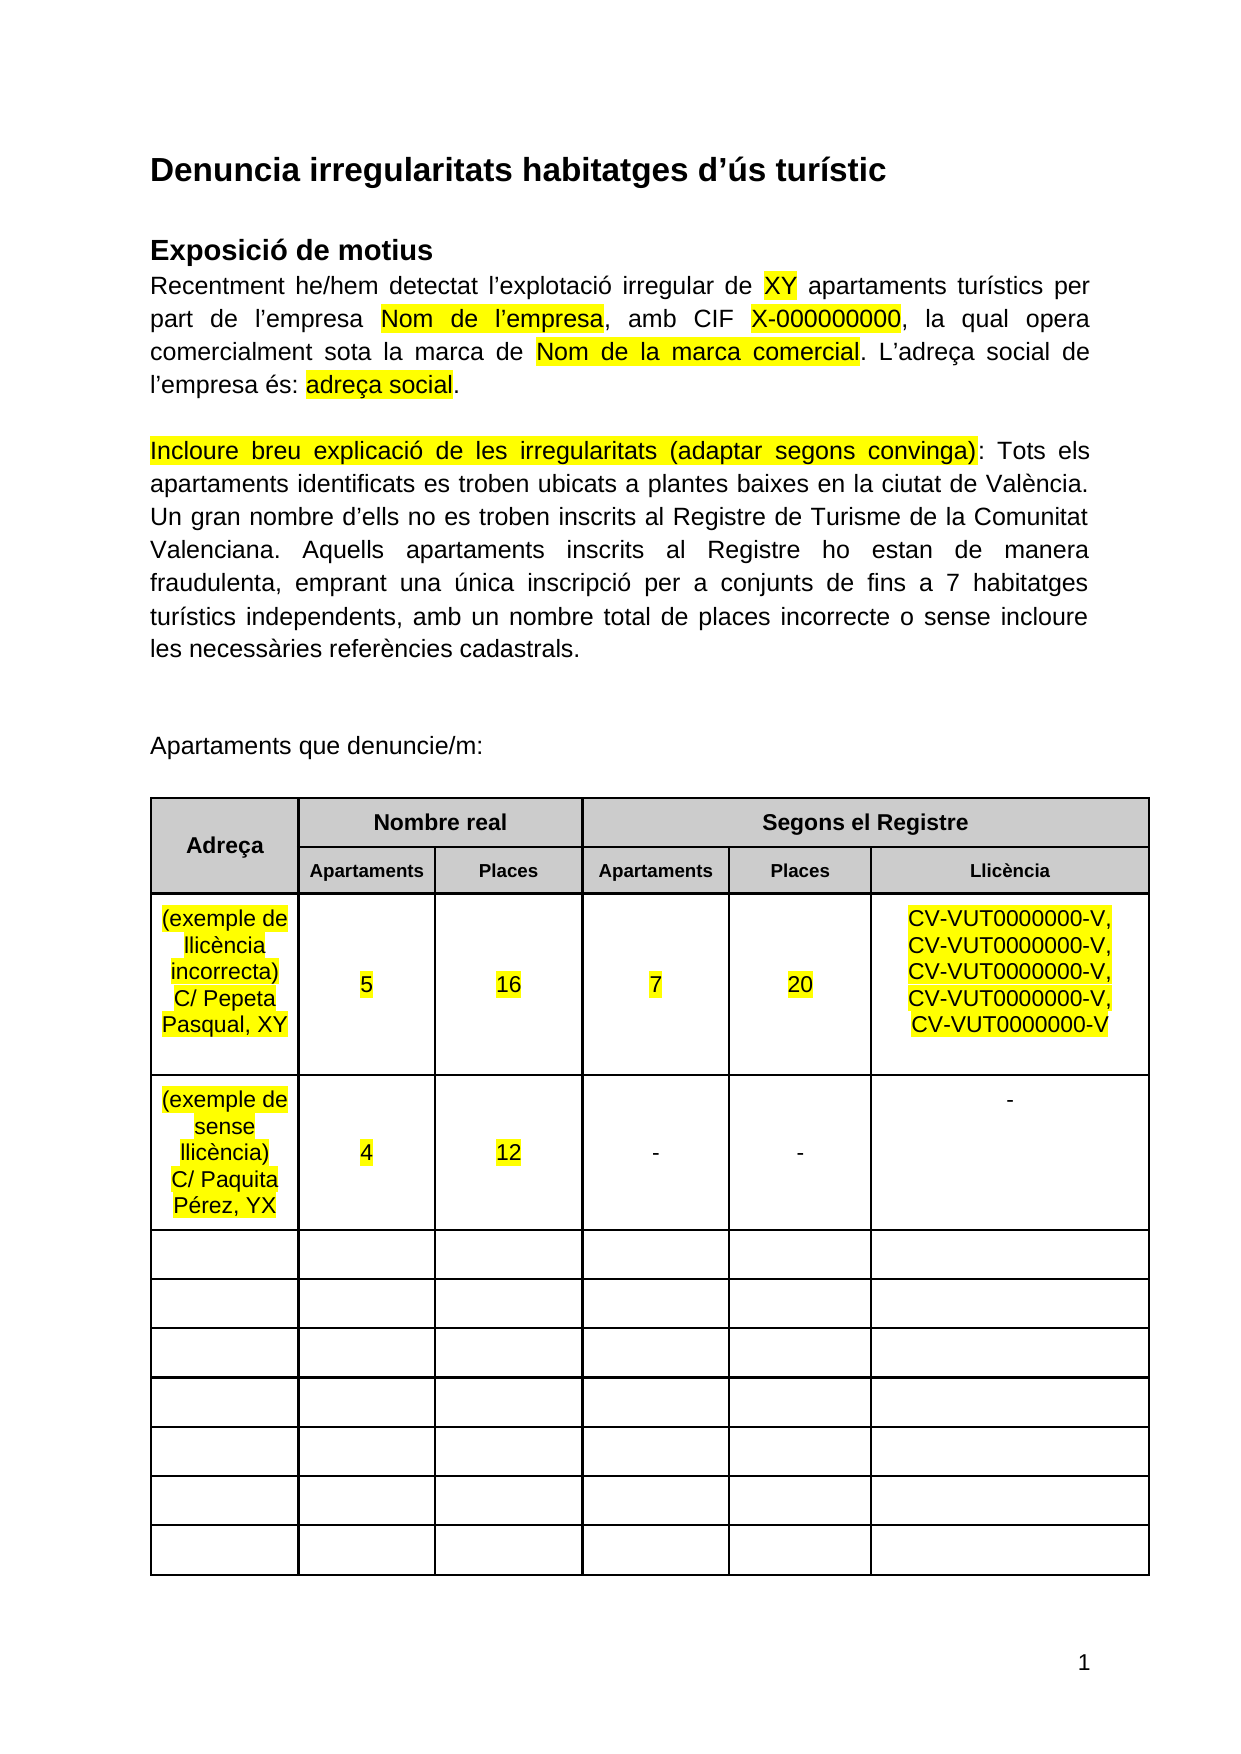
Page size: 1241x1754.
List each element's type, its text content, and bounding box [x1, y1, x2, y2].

table_cell [300, 1526, 434, 1573]
table_cell [152, 1477, 297, 1524]
table_cell [872, 1428, 1148, 1475]
table_cell [152, 1526, 297, 1573]
table_cell Llicència [872, 848, 1148, 892]
table_cell Apartaments [584, 848, 728, 892]
table_cell [872, 1280, 1148, 1327]
text Denuncia irregularitats habitatges d’ús turístic [150, 150, 1090, 188]
table_cell (exemple de llicència incorrecta) C/ Pepeta Pasqual, XY [152, 895, 297, 1074]
table_cell [872, 1379, 1148, 1426]
text Incloure breu explicació de les irregularitats (adaptar segons convinga): Tots els apartaments identificats es troben ubicats a plantes baixes en la ciutat de València. Un gran nombre d’ells no es troben inscrits al Registre de Turisme de la Comunitat Valenciana. Aquells apartaments inscrits al Registre ho estan de manera fraudulenta, emprant una única inscripció per a conjunts de fins a 7 habitatges turístics independents, amb un nombre total de places incorrecte o sense incloure les necessàries referències cadastrals. [150, 436, 1090, 663]
table_cell [584, 1428, 728, 1475]
table_cell [584, 1477, 728, 1524]
table_cell [730, 1526, 870, 1573]
table_cell [730, 1379, 870, 1426]
table_cell 4 [300, 1076, 434, 1229]
table_cell [872, 1477, 1148, 1524]
table_cell - [872, 1076, 1148, 1229]
table_cell [730, 1329, 870, 1376]
table_cell 16 [436, 895, 581, 1074]
table_cell - [730, 1076, 870, 1229]
table_cell [436, 1428, 581, 1475]
table_cell [872, 1329, 1148, 1376]
table_cell [584, 1329, 728, 1376]
table_cell 12 [436, 1076, 581, 1229]
table_cell 20 [730, 895, 870, 1074]
table_cell [872, 1231, 1148, 1278]
table_cell [152, 1379, 297, 1426]
table_cell [730, 1231, 870, 1278]
table_cell [436, 1329, 581, 1376]
table_cell [436, 1526, 581, 1573]
table_cell [436, 1231, 581, 1278]
table_header Segons el Registre [584, 799, 1148, 846]
table_cell [872, 1526, 1148, 1573]
table_cell 7 [584, 895, 728, 1074]
table_cell [300, 1477, 434, 1524]
table_cell - [584, 1076, 728, 1229]
table_cell [152, 1280, 297, 1327]
table_cell [584, 1526, 728, 1573]
table_cell [300, 1379, 434, 1426]
table_cell [300, 1280, 434, 1327]
table_cell [152, 1428, 297, 1475]
table_cell [584, 1280, 728, 1327]
table_header Nombre real [300, 799, 581, 846]
table_cell Apartaments [300, 848, 434, 892]
table_cell [730, 1477, 870, 1524]
table_cell [730, 1280, 870, 1327]
table_cell [436, 1280, 581, 1327]
text Exposició de motius [150, 233, 1090, 266]
table_cell [300, 1231, 434, 1278]
table_cell [152, 1329, 297, 1376]
table_header Adreça [152, 799, 297, 892]
table_cell [300, 1329, 434, 1376]
table_cell [584, 1379, 728, 1426]
table_cell (exemple de sense llicència) C/ Paquita Pérez, YX [152, 1076, 297, 1229]
table_cell [300, 1428, 434, 1475]
text Apartaments que denuncie/m: [150, 731, 1090, 759]
table_cell CV-VUT0000000-V, CV-VUT0000000-V, CV-VUT0000000-V, CV-VUT0000000-V, CV-VUT0000000-V [872, 895, 1148, 1074]
table_cell [436, 1379, 581, 1426]
table_cell [436, 1477, 581, 1524]
table_cell Places [730, 848, 870, 892]
table_cell 5 [300, 895, 434, 1074]
table_cell [730, 1428, 870, 1475]
table_cell Places [436, 848, 581, 892]
table_cell [584, 1231, 728, 1278]
text Recentment he/hem detectat l’explotació irregular de XY apartaments turístics per part de l’empresa Nom de l’empresa, amb CIF X-000000000, la qual opera comercialment sota la marca de Nom de la marca comercial. L’adreça social de l’empresa és: adreça social. [150, 271, 1090, 399]
table_cell [152, 1231, 297, 1278]
